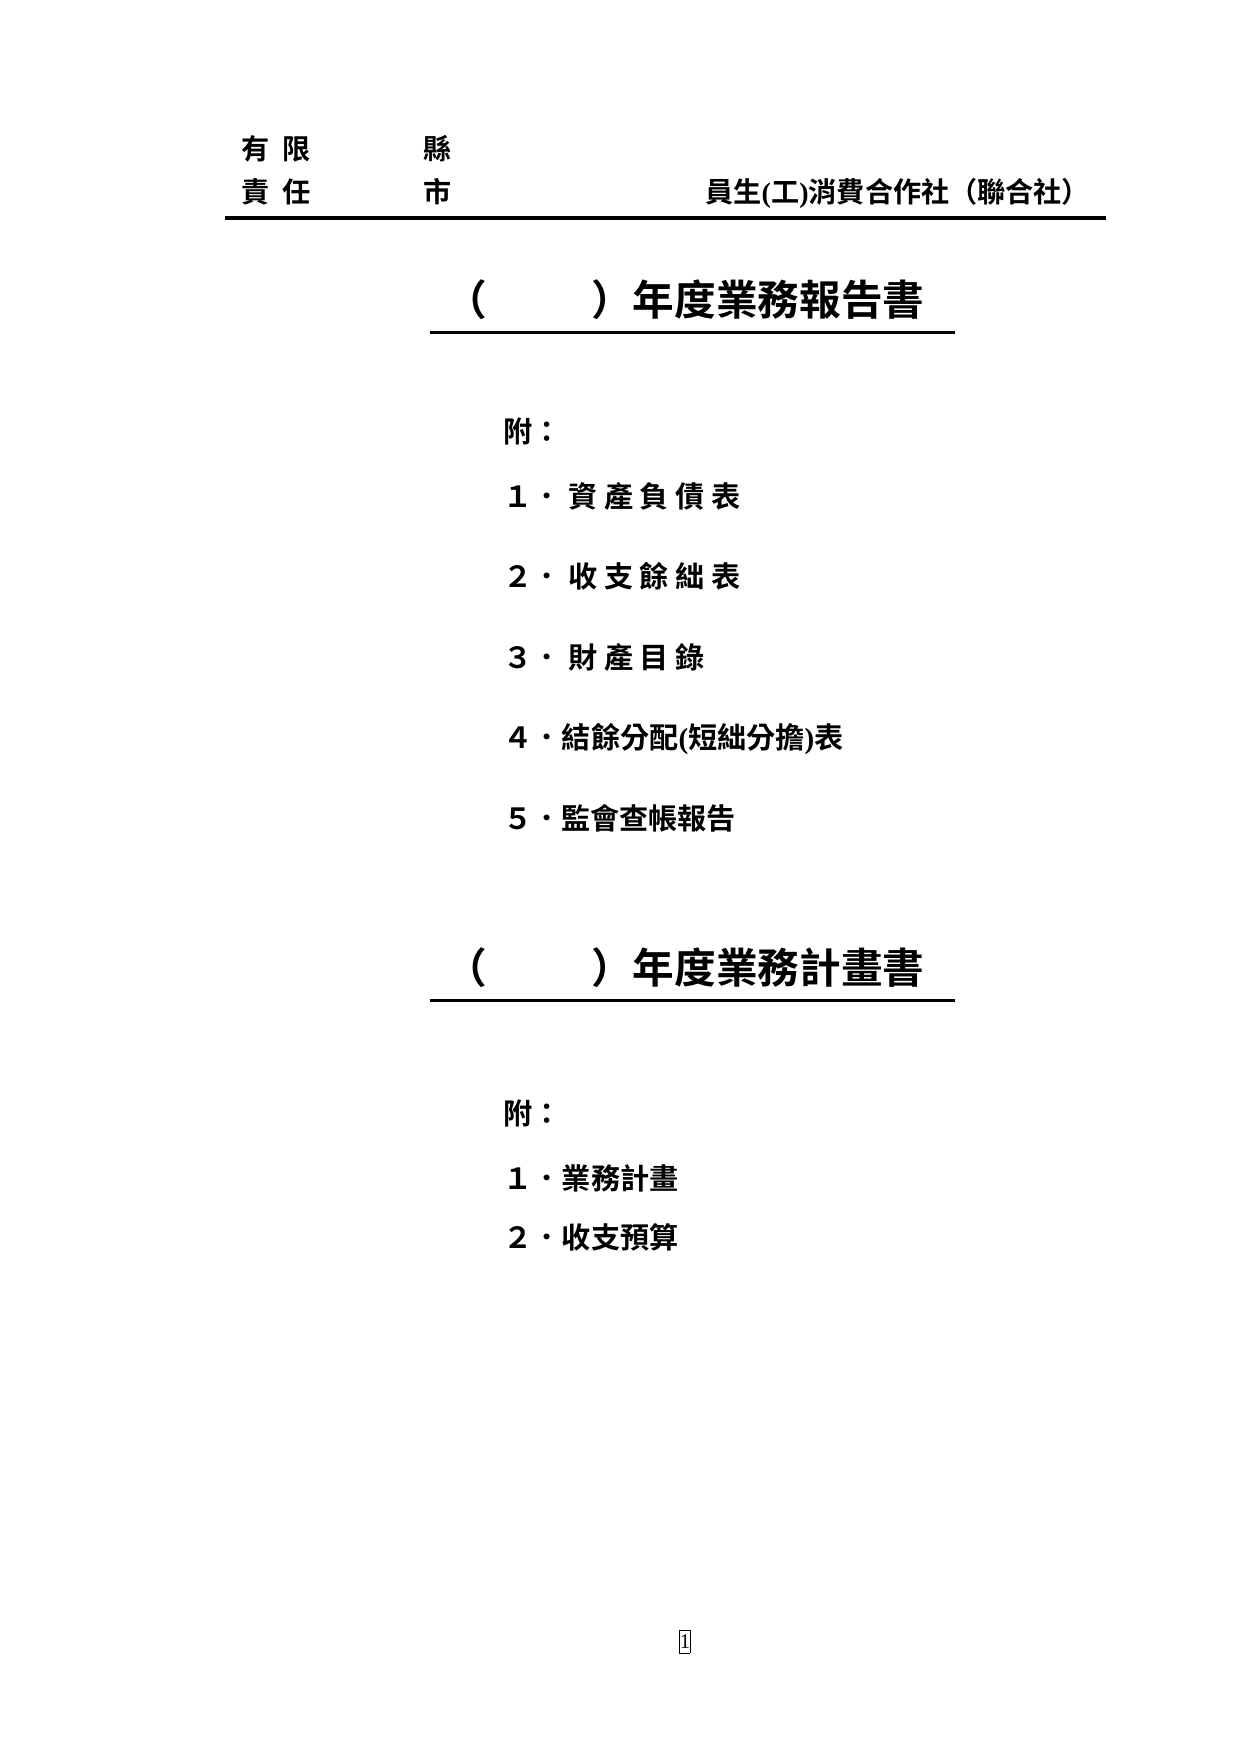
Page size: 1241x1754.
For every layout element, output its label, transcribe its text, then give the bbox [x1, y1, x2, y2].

text 有 限 縣 [241, 129, 1213, 167]
text 1 [680, 1631, 690, 1653]
text ５．監會查帳報告 [503, 795, 844, 838]
text （ ）年度業務計畫書 [156, 931, 1213, 996]
subtitle 附： [503, 1085, 1213, 1134]
text ３． 財 產 目 錄 [503, 634, 844, 677]
text １．業務計畫２．收支預算 [503, 1155, 679, 1257]
text （ ）年度業務報告書 [156, 263, 1213, 328]
text 責 任 市 員生(工)消費合作社（聯合社） [241, 167, 1213, 212]
text ２． 收 支 餘 絀 表 [503, 554, 844, 596]
text ４．結餘分配(短絀分擔)表 [503, 715, 844, 757]
text １． 資 產 負 債 表 [503, 473, 844, 516]
subtitle 附： [503, 403, 1213, 452]
